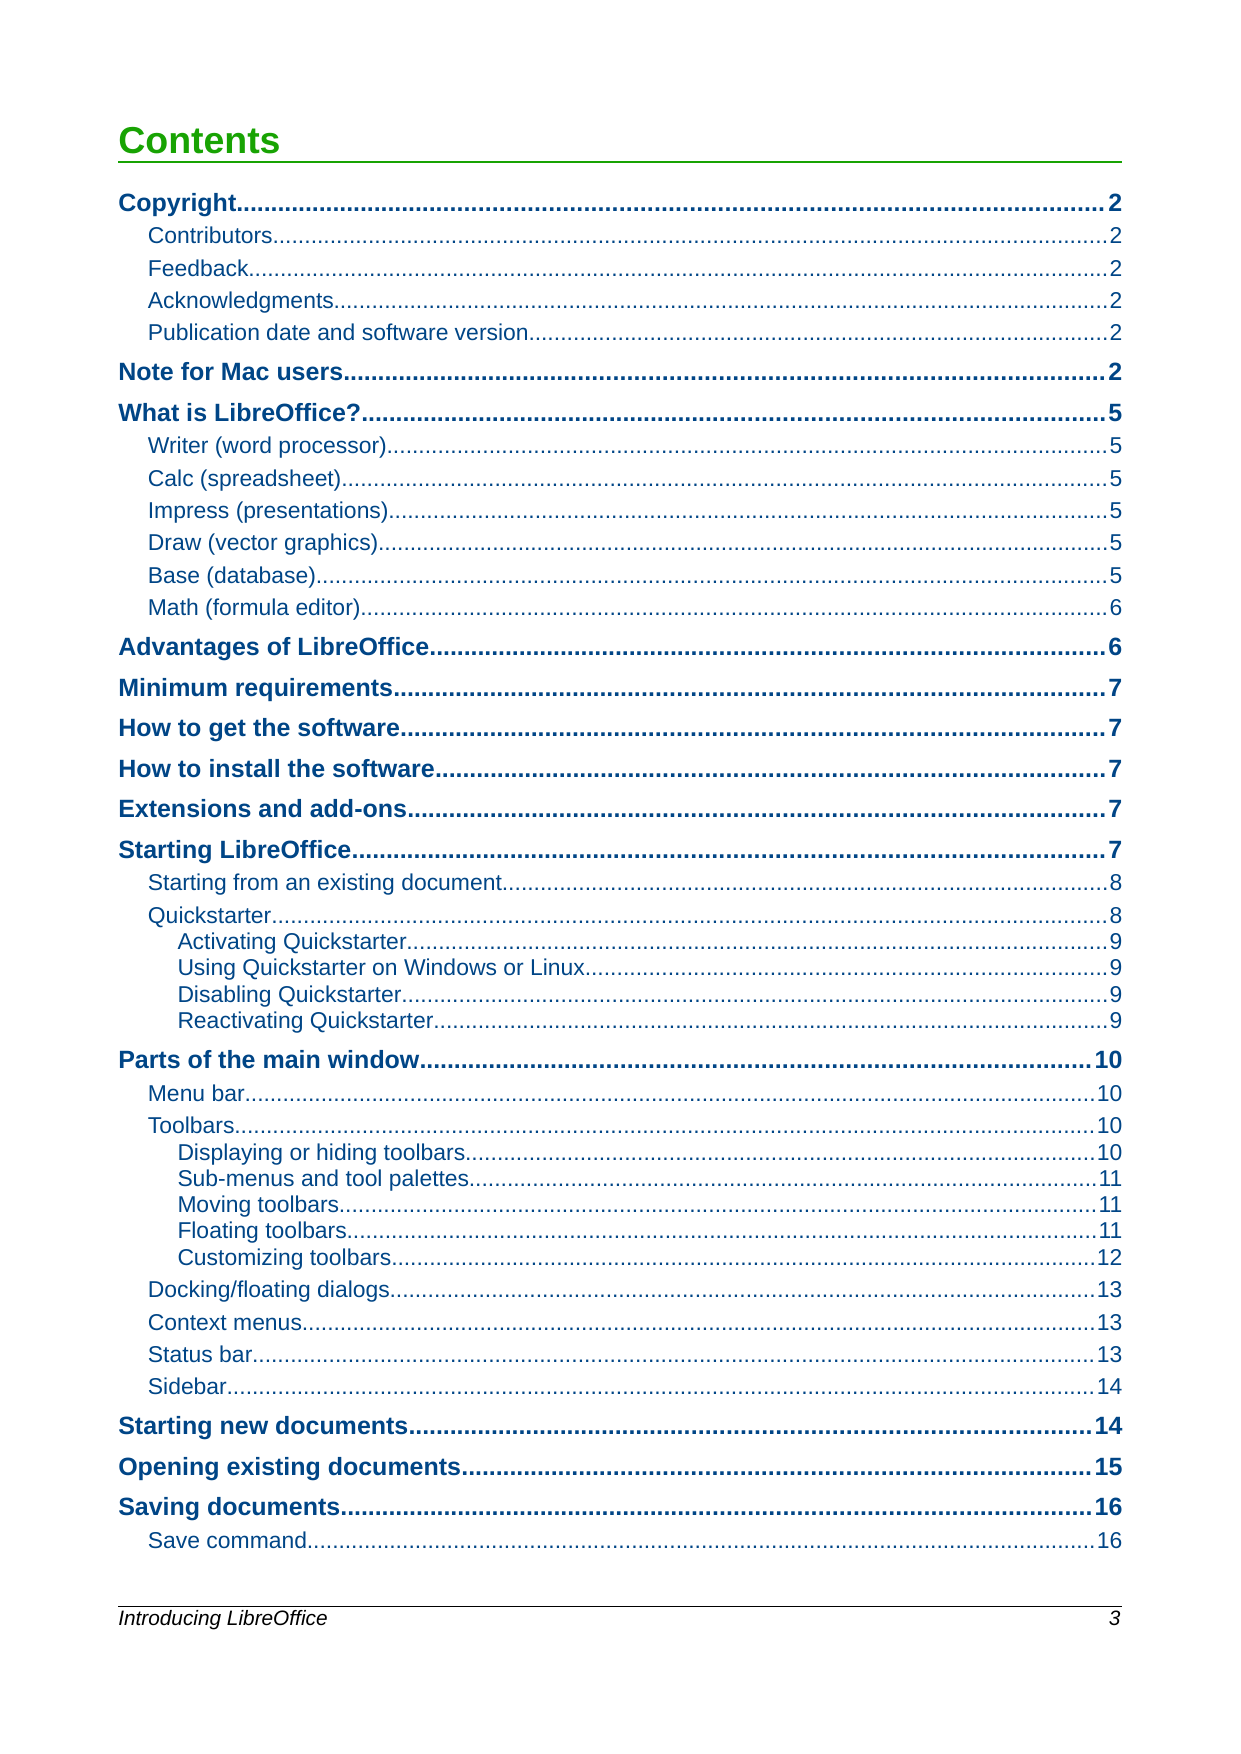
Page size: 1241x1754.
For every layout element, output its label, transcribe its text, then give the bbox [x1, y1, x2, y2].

text Base (database) 5 [148, 562, 1122, 588]
text Starting new documents 14 [118, 1411, 1122, 1440]
text Toolbars 10 [148, 1112, 1122, 1138]
text Feedback 2 [148, 254, 1122, 281]
text Note for Mac users 2 [118, 357, 1122, 386]
text Contributors 2 [148, 222, 1122, 248]
text Quickstarter 8 [148, 902, 1122, 928]
text Docking/floating dialogs 13 [148, 1276, 1122, 1302]
text Impress (presentations) 5 [148, 497, 1122, 523]
text Math (formula editor) 6 [148, 594, 1122, 620]
text Opening existing documents 15 [118, 1452, 1122, 1480]
text Draw (vector graphics) 5 [148, 529, 1122, 556]
text Acknowledgments 2 [148, 287, 1122, 313]
text How to get the software 7 [118, 713, 1122, 742]
text Contents [118, 118, 1122, 161]
text Using Quickstarter on Windows or Linux 9 [177, 954, 1122, 981]
text Minimum requirements 7 [118, 672, 1122, 701]
text Advantages of LibreOffice 6 [118, 632, 1122, 661]
text Calc (spreadsheet) 5 [148, 465, 1122, 491]
text Extensions and add-ons 7 [118, 794, 1122, 823]
text What is LibreOffice? 5 [118, 398, 1122, 426]
text Floating toolbars 11 [177, 1217, 1122, 1244]
text Parts of the main window 10 [118, 1045, 1122, 1074]
text Moving toolbars 11 [177, 1191, 1122, 1217]
text Starting from an existing document 8 [148, 869, 1122, 896]
text Starting LibreOffice 7 [118, 834, 1122, 863]
text Reactivating Quickstarter 9 [177, 1007, 1122, 1033]
text Displaying or hiding toolbars 10 [177, 1138, 1122, 1165]
text Status bar 13 [148, 1341, 1122, 1367]
text Copyright 2 [118, 187, 1122, 216]
text Publication date and software version 2 [148, 319, 1122, 345]
text Save command 16 [148, 1527, 1122, 1553]
text Disabling Quickstarter 9 [177, 981, 1122, 1007]
text Menu bar 10 [148, 1080, 1122, 1106]
text Context menus 13 [148, 1308, 1122, 1335]
text Writer (word processor) 5 [148, 432, 1122, 459]
text Customizing toolbars 12 [177, 1244, 1122, 1270]
text Sidebar 14 [148, 1373, 1122, 1399]
text How to install the software 7 [118, 753, 1122, 782]
text Sub-menus and tool palettes 11 [177, 1165, 1122, 1191]
text Activating Quickstarter 9 [177, 928, 1122, 954]
text Saving documents 16 [118, 1492, 1122, 1521]
